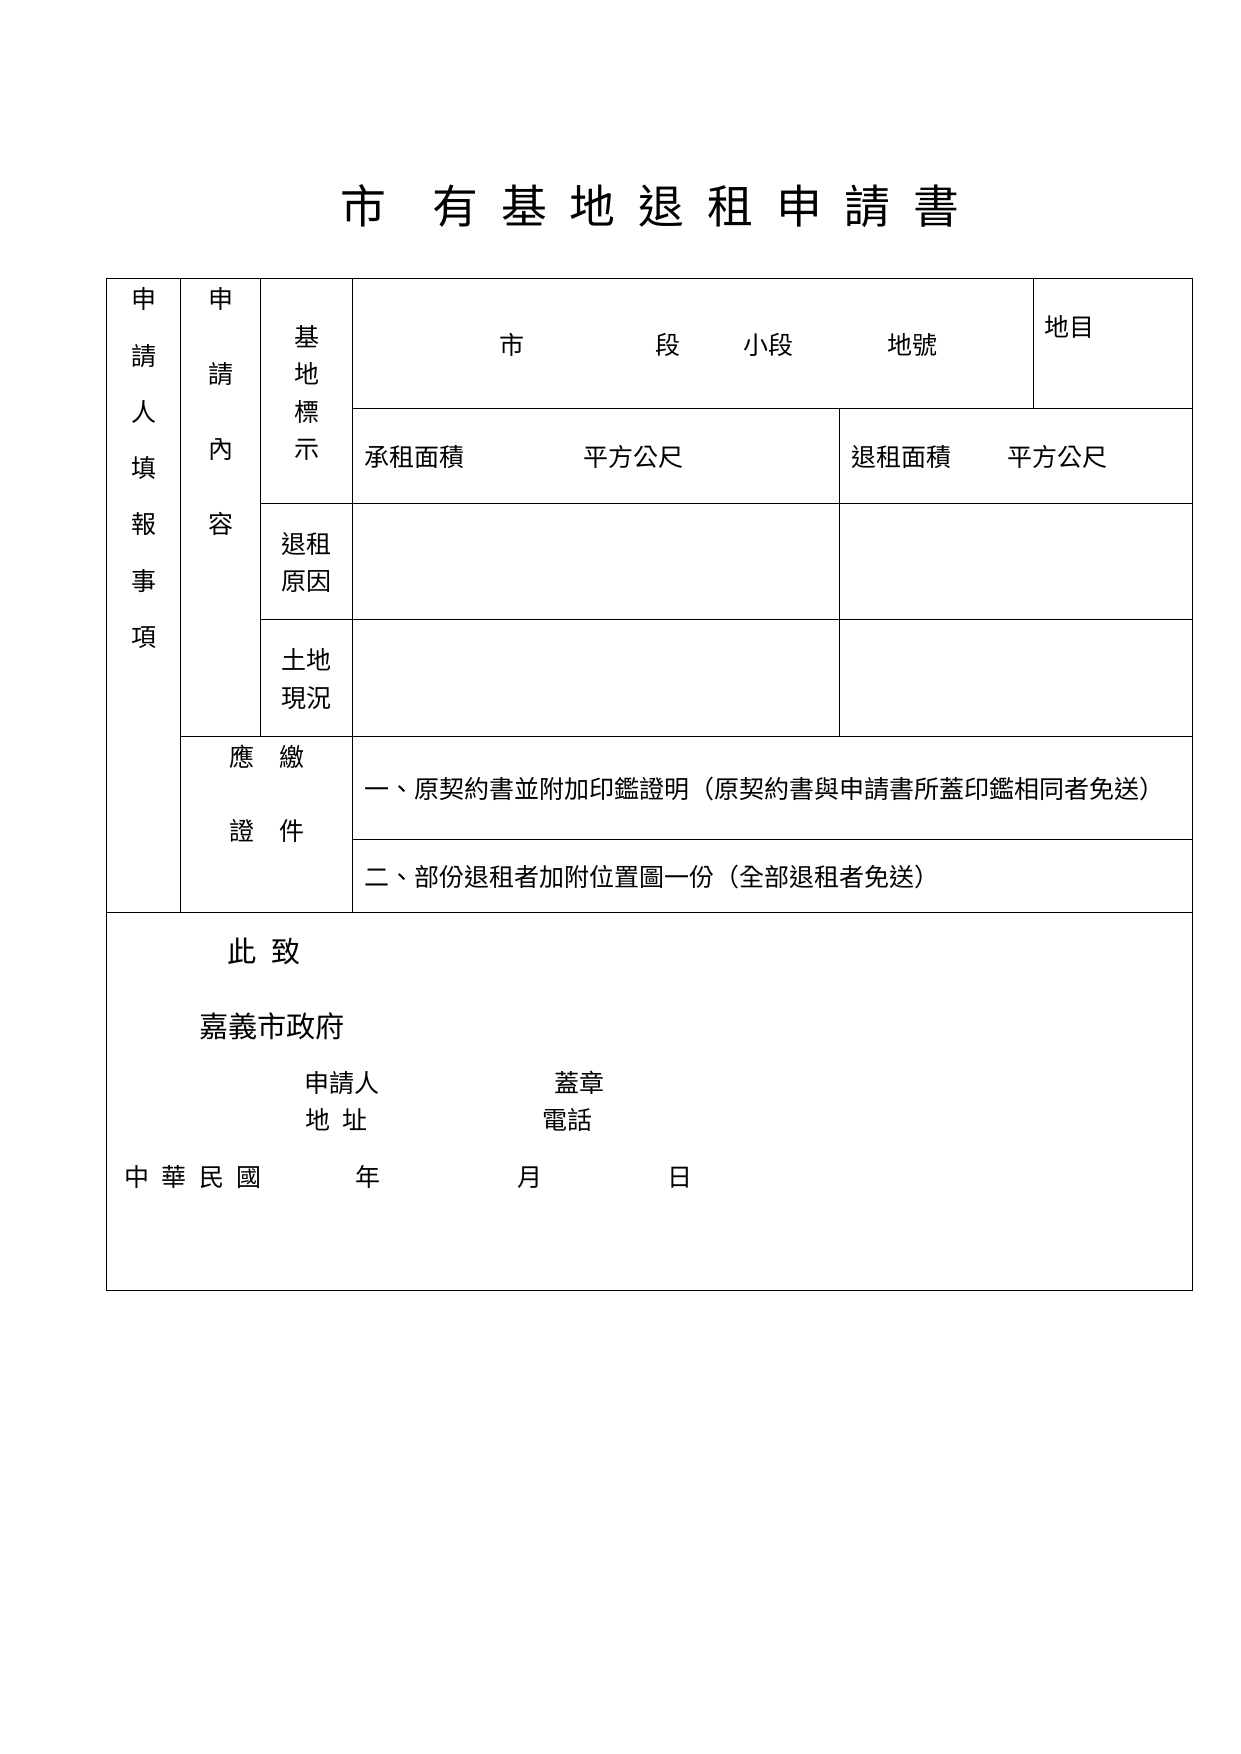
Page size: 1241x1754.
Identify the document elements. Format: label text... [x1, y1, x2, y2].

table_header 基 地 標 示 [261, 279, 352, 503]
table_cell [840, 504, 1192, 618]
table_cell 土地 現況 [261, 620, 352, 736]
table_header 申 請 內 容 [181, 279, 260, 736]
table_header 地目 [1034, 279, 1192, 407]
table_cell 此 致 嘉義市政府 申請人 蓋章 地 址 電話 中 華 民 國 年 月 日 [107, 913, 1192, 1290]
text 市 有 基 地 退 租 申 請 書 [118, 166, 1181, 241]
table_cell 應 繳 證 件 [181, 737, 352, 912]
table_header 市 段 小段 地號 [353, 279, 1033, 407]
table_cell 承租面積 平方公尺 [353, 409, 839, 503]
table_cell 一、原契約書並附加印鑑證明（原契約書與申請書所蓋印鑑相同者免送） [353, 737, 1192, 838]
table_cell 退租面積 平方公尺 [840, 409, 1192, 503]
table_cell [353, 504, 839, 618]
table_cell 退租 原因 [261, 504, 352, 618]
table_cell [353, 620, 839, 736]
table_cell [840, 620, 1192, 736]
table_header 申 請 人 填 報 事 項 [107, 279, 180, 912]
table_cell 二、部份退租者加附位置圖一份（全部退租者免送） [353, 840, 1192, 912]
